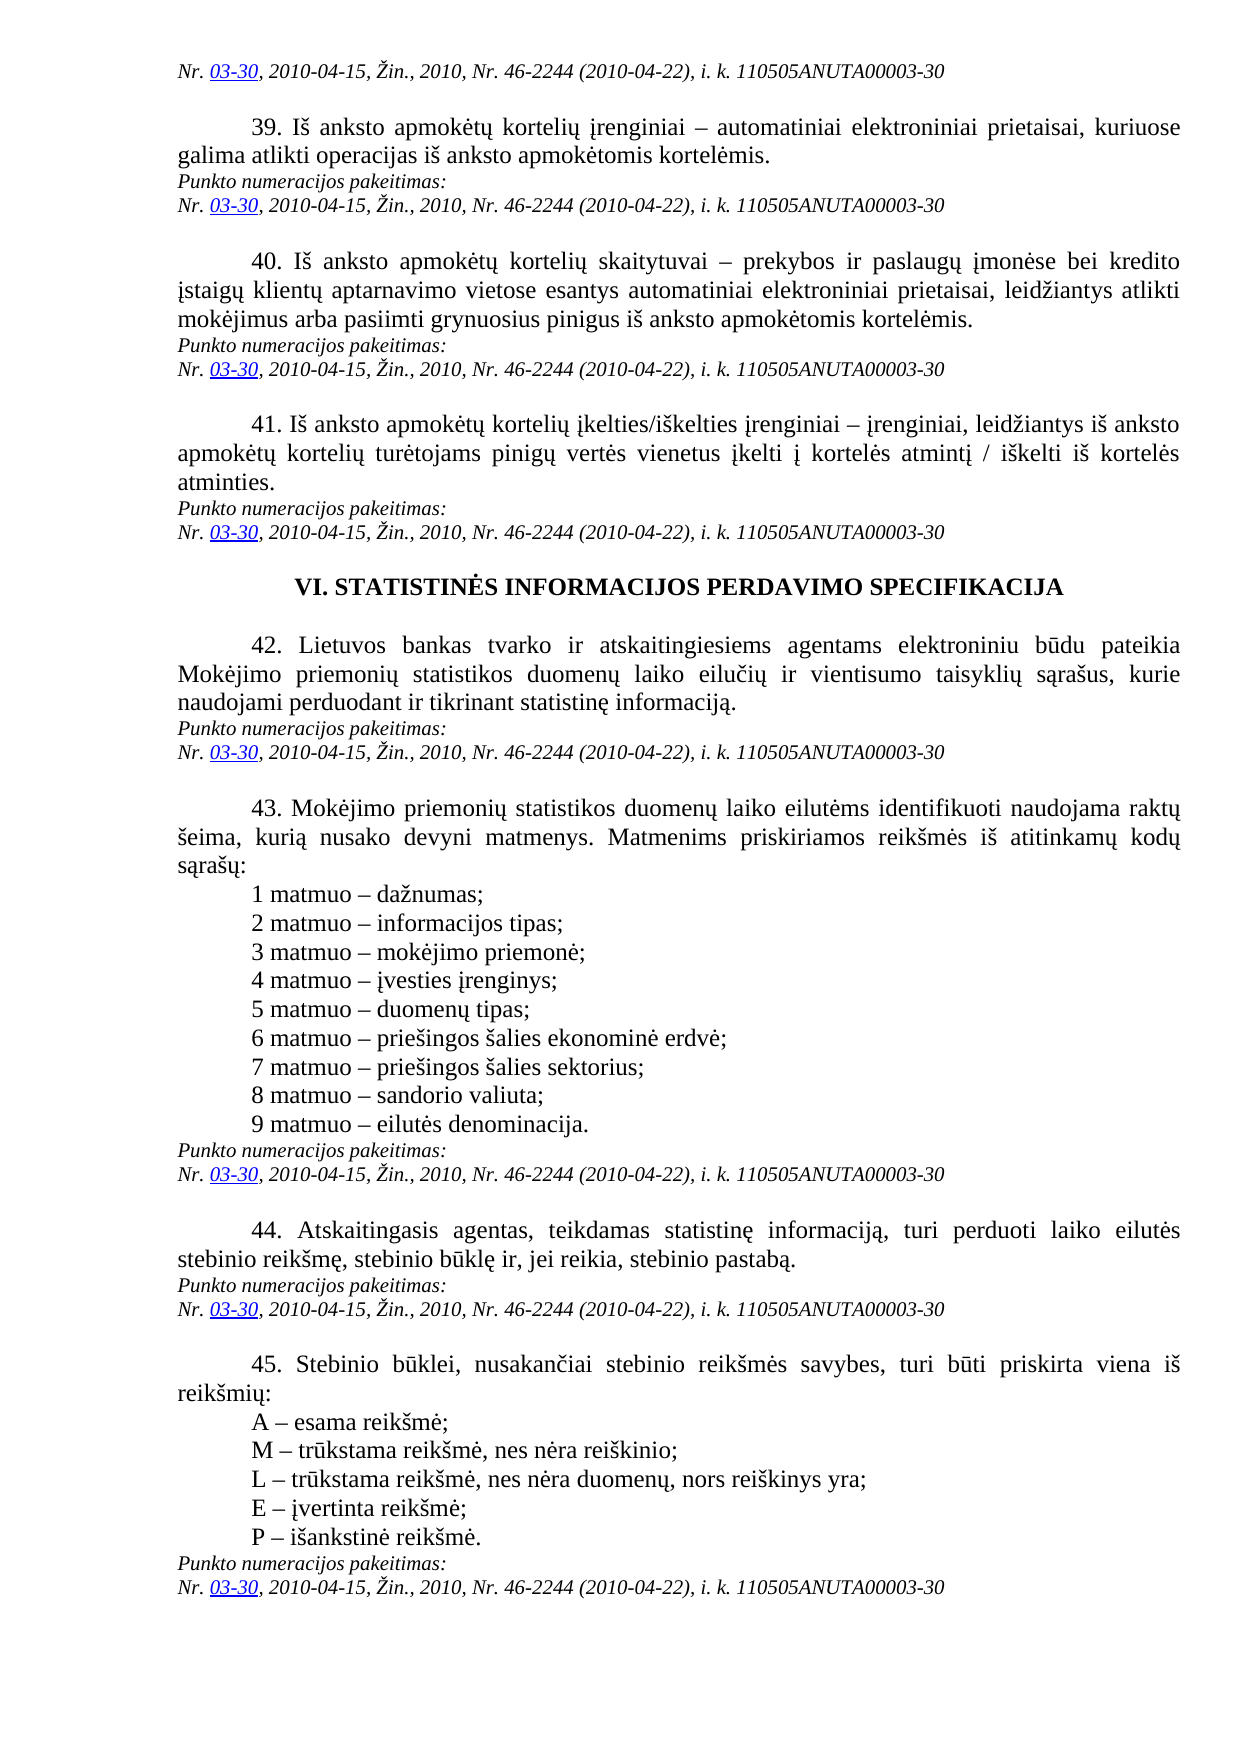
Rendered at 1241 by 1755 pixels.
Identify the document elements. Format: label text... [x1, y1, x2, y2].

text 41. Iš anksto apmokėtų kortelių įkelties/iškelties įrenginiai – įrenginiai, leidžiantys iš anksto apmokėtų kortelių turėtojams pinigų vertės vienetus įkelti į kortelės atmintį / iškelti iš kortelės atminties. [177, 409, 1181, 496]
text Punkto numeracijos pakeitimas: [177, 1551, 1181, 1575]
text 2 matmuo – informacijos tipas; [177, 908, 1181, 937]
text 43. Mokėjimo priemonių statistikos duomenų laiko eilutėms identifikuoti naudojama raktų šeima, kurią nusako devyni matmenys. Matmenims priskiriamos reikšmės iš atitinkamų kodų sąrašų: [177, 793, 1181, 879]
text 5 matmuo – duomenų tipas; [177, 994, 1181, 1023]
text 1 matmuo – dažnumas; [177, 879, 1181, 908]
text 42. Lietuvos bankas tvarko ir atskaitingiesiems agentams elektroniniu būdu pateikia Mokėjimo priemonių statistikos duomenų laiko eilučių ir vientisumo taisyklių sąrašus, kurie naudojami perduodant ir tikrinant statistinę informaciją. [177, 630, 1181, 716]
text 40. Iš anksto apmokėtų kortelių skaitytuvai – prekybos ir paslaugų įmonėse bei kredito įstaigų klientų aptarnavimo vietose esantys automatiniai elektroniniai prietaisai, leidžiantys atlikti mokėjimus arba pasiimti grynuosius pinigus iš anksto apmokėtomis kortelėmis. [177, 246, 1181, 332]
text Punkto numeracijos pakeitimas: [177, 332, 1181, 357]
text Nr. 03-30, 2010-04-15, Žin., 2010, Nr. 46-2244 (2010-04-22), i. k. 110505ANUTA00003-30 [177, 1162, 1181, 1186]
text A – esama reikšmė; [177, 1407, 1181, 1436]
text Nr. 03-30, 2010-04-15, Žin., 2010, Nr. 46-2244 (2010-04-22), i. k. 110505ANUTA00003-30 [177, 1297, 1181, 1321]
text 3 matmuo – mokėjimo priemonė; [177, 937, 1181, 966]
text Nr. 03-30, 2010-04-15, Žin., 2010, Nr. 46-2244 (2010-04-22), i. k. 110505ANUTA00003-30 [177, 193, 1181, 217]
text Nr. 03-30, 2010-04-15, Žin., 2010, Nr. 46-2244 (2010-04-22), i. k. 110505ANUTA00003-30 [177, 520, 1181, 544]
text E – įvertinta reikšmė; [177, 1493, 1181, 1522]
text VI. STATISTINĖS INFORMACIJOS PERDAVIMO specifikacija [177, 572, 1181, 601]
text Punkto numeracijos pakeitimas: [177, 716, 1181, 740]
text M – trūkstama reikšmė, nes nėra reiškinio; [177, 1436, 1181, 1464]
text 7 matmuo – priešingos šalies sektorius; [177, 1052, 1181, 1081]
text 8 matmuo – sandorio valiuta; [177, 1081, 1181, 1109]
text Nr. 03-30, 2010-04-15, Žin., 2010, Nr. 46-2244 (2010-04-22), i. k. 110505ANUTA00003-30 [177, 1575, 1181, 1599]
text Punkto numeracijos pakeitimas: [177, 496, 1181, 520]
text Nr. 03-30, 2010-04-15, Žin., 2010, Nr. 46-2244 (2010-04-22), i. k. 110505ANUTA00003-30 [177, 357, 1181, 381]
text Nr. 03-30, 2010-04-15, Žin., 2010, Nr. 46-2244 (2010-04-22), i. k. 110505ANUTA00003-30 [177, 59, 1181, 83]
text Nr. 03-30, 2010-04-15, Žin., 2010, Nr. 46-2244 (2010-04-22), i. k. 110505ANUTA00003-30 [177, 740, 1181, 764]
text L – trūkstama reikšmė, nes nėra duomenų, nors reiškinys yra; [177, 1464, 1181, 1493]
text 45. Stebinio būklei, nusakančiai stebinio reikšmės savybes, turi būti priskirta viena iš reikšmių: [177, 1349, 1181, 1407]
text 4 matmuo – įvesties įrenginys; [177, 966, 1181, 994]
text Punkto numeracijos pakeitimas: [177, 169, 1181, 193]
text 6 matmuo – priešingos šalies ekonominė erdvė; [177, 1023, 1181, 1052]
text P – išankstinė reikšmė. [177, 1522, 1181, 1551]
text Punkto numeracijos pakeitimas: [177, 1138, 1181, 1162]
text 9 matmuo – eilutės denominacija. [177, 1109, 1181, 1138]
text 44. Atskaitingasis agentas, teikdamas statistinę informaciją, turi perduoti laiko eilutės stebinio reikšmę, stebinio būklę ir, jei reikia, stebinio pastabą. [177, 1215, 1181, 1272]
text Punkto numeracijos pakeitimas: [177, 1272, 1181, 1297]
text 39. Iš anksto apmokėtų kortelių įrenginiai – automatiniai elektroniniai prietaisai, kuriuose galima atlikti operacijas iš anksto apmokėtomis kortelėmis. [177, 112, 1181, 169]
